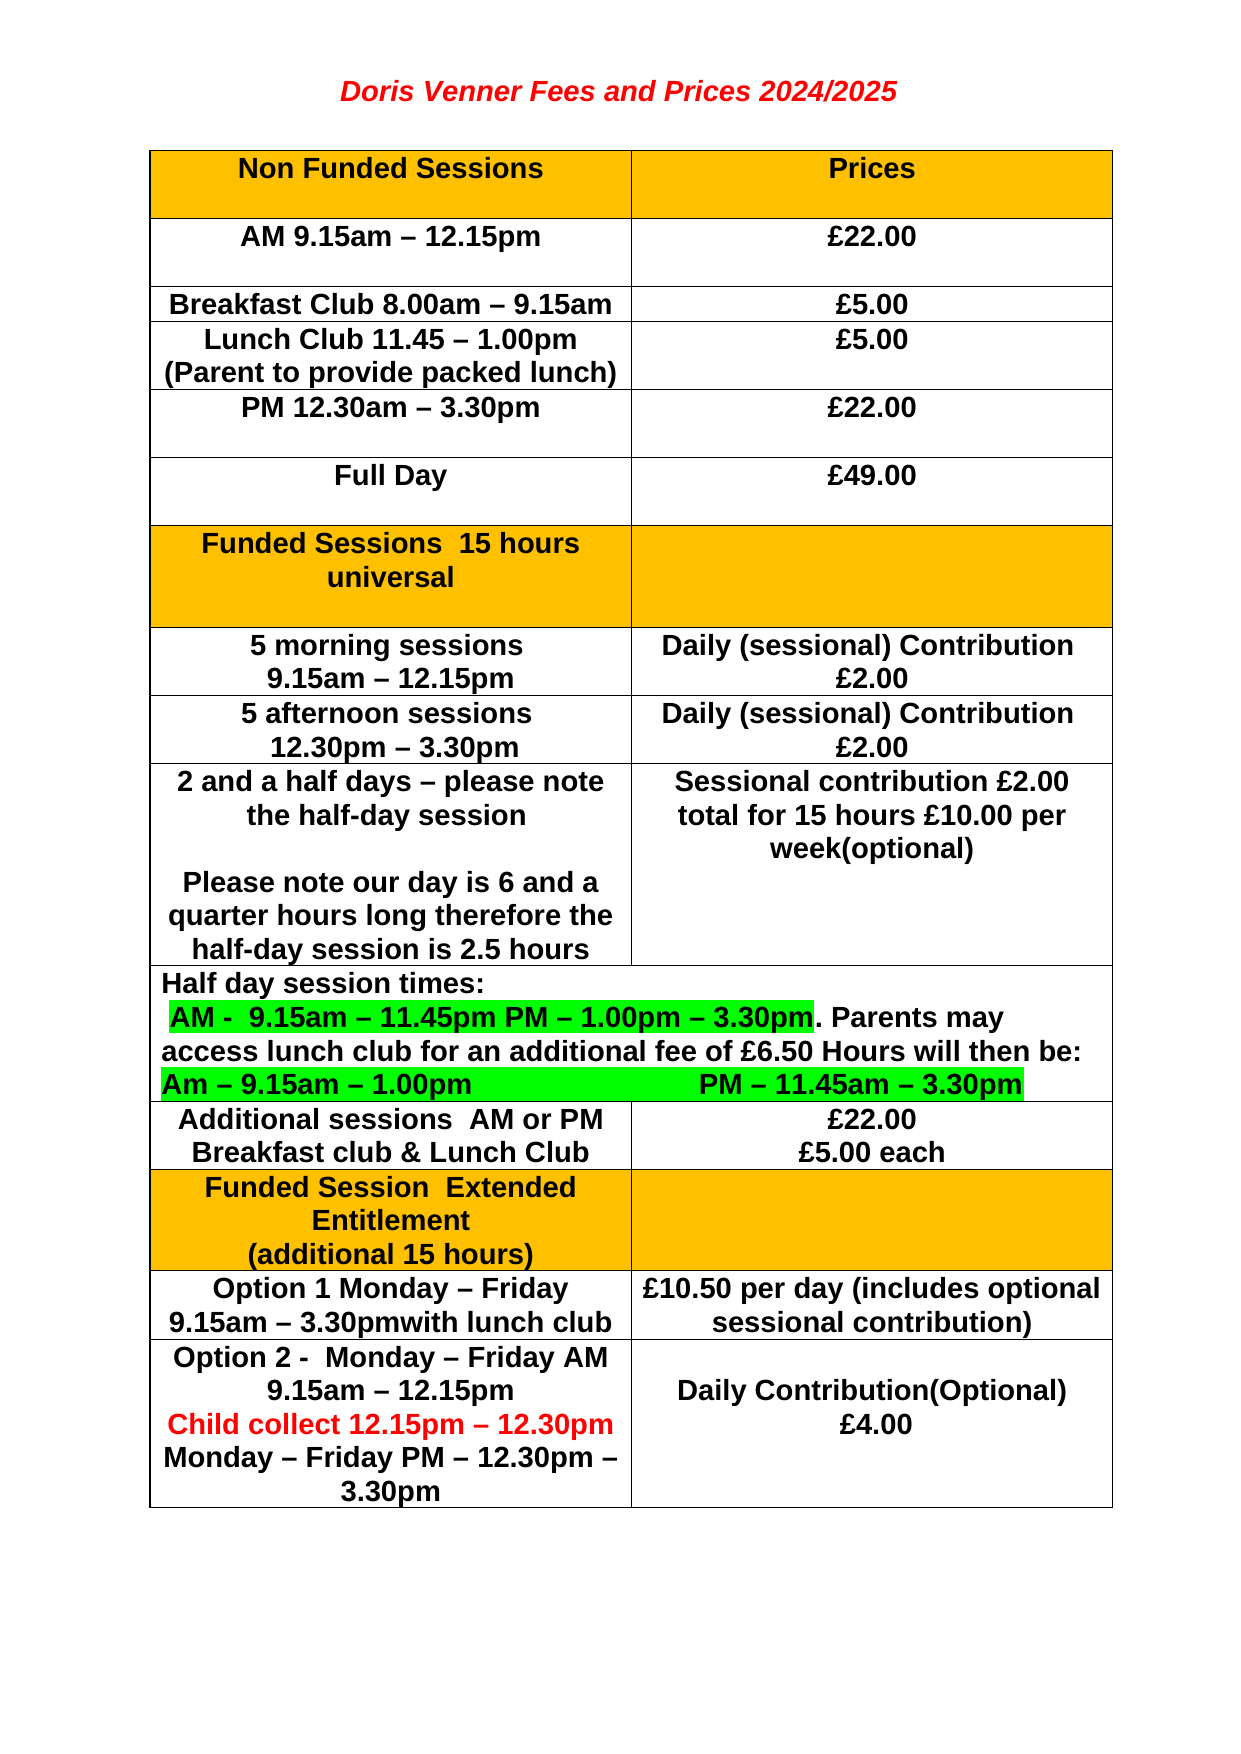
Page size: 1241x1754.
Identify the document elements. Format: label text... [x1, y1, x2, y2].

table_header Non Funded Sessions [151, 151, 631, 218]
table_cell Half day session times: AM - 9.15am – 11.45pm PM – 1.00pm – 3.30pm. Parents may access lunch club for an additional fee of £6.50 Hours will then be: Am – 9.15am – 1.00pm PM – 11.45am – 3.30pm [151, 966, 1112, 1101]
table_cell Sessional contribution £2.00 total for 15 hours £10.00 per week(optional) [632, 764, 1112, 965]
table_cell [632, 526, 1112, 627]
table_cell Lunch Club 11.45 – 1.00pm (Parent to provide packed lunch) [151, 322, 631, 389]
table_cell £22.00 [632, 219, 1112, 286]
table_cell Full Day [151, 458, 631, 525]
table_cell £5.00 [632, 287, 1112, 321]
table_cell £5.00 [632, 322, 1112, 389]
table_cell Breakfast Club 8.00am – 9.15am [151, 287, 631, 321]
table_cell Additional sessions AM or PM Breakfast club & Lunch Club [151, 1102, 631, 1169]
table_header Prices [632, 151, 1112, 218]
table_cell £49.00 [632, 458, 1112, 525]
table_cell AM 9.15am – 12.15pm [151, 219, 631, 286]
table_cell 5 afternoon sessions 12.30pm – 3.30pm [151, 696, 631, 763]
table_cell PM 12.30am – 3.30pm [151, 390, 631, 457]
table_cell Option 2 - Monday – Friday AM 9.15am – 12.15pm Child collect 12.15pm – 12.30pm Monday – Friday PM – 12.30pm – 3.30pm [151, 1340, 631, 1507]
table_cell £22.00 £5.00 each [632, 1102, 1112, 1169]
table_cell Daily (sessional) Contribution £2.00 [632, 628, 1112, 695]
table_cell Funded Session Extended Entitlement (additional 15 hours) [151, 1170, 631, 1270]
table_cell £10.50 per day (includes optional sessional contribution) [632, 1271, 1112, 1338]
table_cell Daily (sessional) Contribution £2.00 [632, 696, 1112, 763]
table_cell 5 morning sessions 9.15am – 12.15pm [151, 628, 631, 695]
table_cell 2 and a half days – please note the half-day session Please note our day is 6 and a quarter hours long therefore the half-day session is 2.5 hours [151, 764, 631, 965]
table_cell £22.00 [632, 390, 1112, 457]
table_cell Funded Sessions 15 hours universal [151, 526, 631, 627]
table_cell Option 1 Monday – Friday 9.15am – 3.30pmwith lunch club [151, 1271, 631, 1338]
table_cell [632, 1170, 1112, 1270]
table_cell Daily Contribution(Optional) £4.00 [632, 1340, 1112, 1507]
